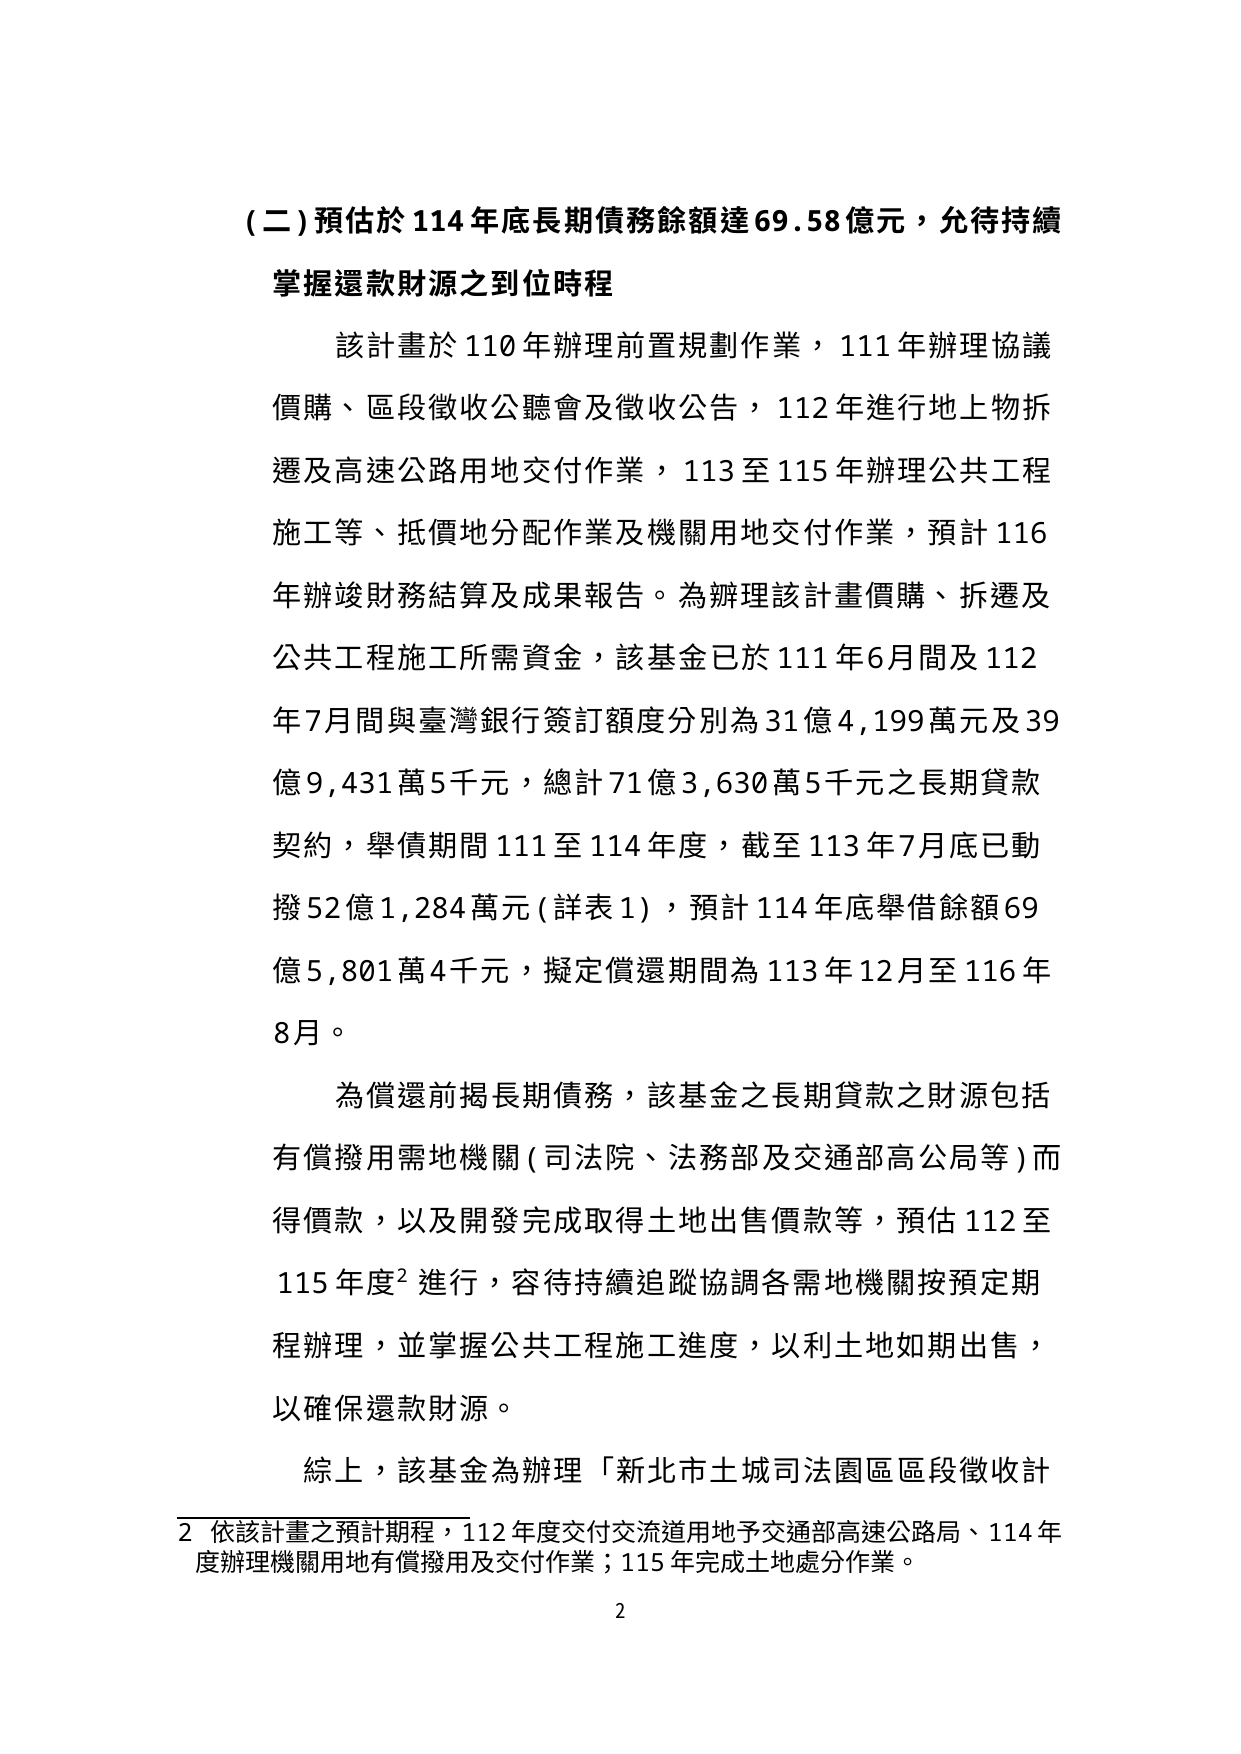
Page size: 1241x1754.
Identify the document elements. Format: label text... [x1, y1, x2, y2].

text 為償還前揭長期債務，該基金之長期貸款之財源包括有償撥用需地機關(司法院、法務部及交通部高公局等)而得價款，以及開發完成取得土地出售價款等，預估112至115年度進行，容待持續追蹤協調各需地機關按預定期程辦理，並掌握公共工程施工進度，以利土地如期出售，以確保還款財源。 [266, 1052, 1063, 1427]
text (二)預估於114年底長期債務餘額達69.58億元，允待持續掌握還款財源之到位時程 [236, 177, 1063, 302]
text 該計畫於110年辦理前置規劃作業，111年辦理協議價購、區段徵收公聽會及徵收公告，112年進行地上物拆遷及高速公路用地交付作業，113至115年辦理公共工程施工等、抵價地分配作業及機關用地交付作業，預計116年辦竣財務結算及成果報告。為辧理該計畫價購、拆遷及公共工程施工所需資金，該基金已於111年6月間及112年7月間與臺灣銀行簽訂額度分別為31億4,199萬元及39億9,431萬5千元，總計71億3,630萬5千元之長期貸款契約，舉債期間111至114年度，截至113年7月底已動撥52億1,284萬元(詳表1)，預計114年底舉借餘額69億5,801萬4千元，擬定償還期間為113年12月至116年8月。 [266, 302, 1063, 1052]
text 依該計畫之預計期程，112年度交付交流道用地予交通部高速公路局、114年度辦理機關用地有償撥用及交付作業；115年完成土地處分作業。 [177, 1518, 1063, 1577]
text 綜上，該基金為辦理「新北市土城司法園區區段徵收計 [236, 1427, 1063, 1490]
